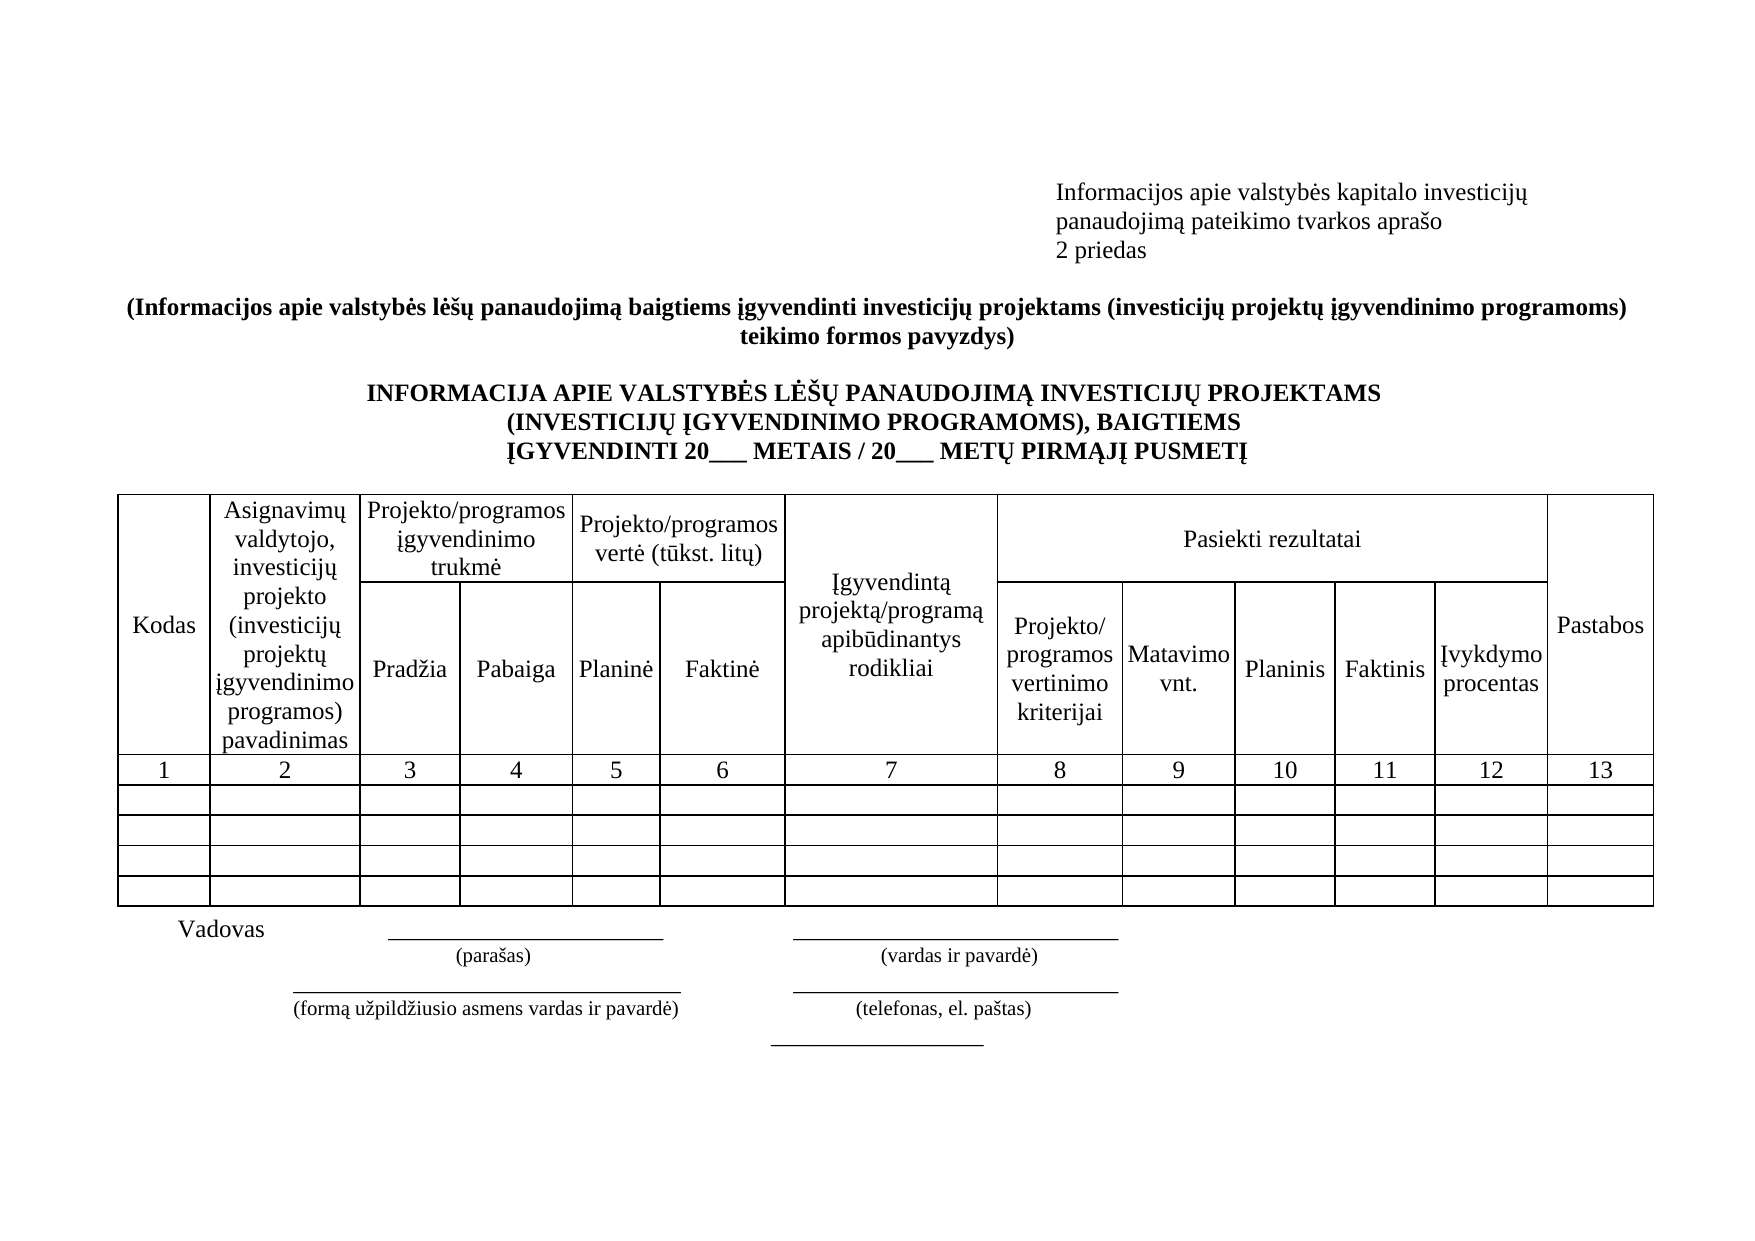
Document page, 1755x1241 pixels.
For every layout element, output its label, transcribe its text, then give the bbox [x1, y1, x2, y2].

table_header Projekto/programos vertė (tūkst. litų) [573, 495, 784, 581]
table_cell [1436, 786, 1547, 814]
table_cell [119, 877, 209, 905]
table_cell [1336, 877, 1434, 905]
table_cell 3 [361, 755, 459, 784]
table_cell Pabaiga [461, 583, 572, 754]
table_cell 1 [119, 755, 209, 784]
table_cell [1236, 846, 1334, 875]
table_cell [1336, 846, 1434, 875]
table_header Projekto/programos įgyvendinimo trukmė [361, 495, 572, 581]
table_cell [573, 846, 659, 875]
text INFORMACIJA APIE VALSTYBĖS LĖŠŲ PANAUDOJIMĄ INVESTICIJŲ PROJEKTAMS [118, 378, 1636, 407]
table_cell Pradžia [361, 583, 459, 754]
text ĮGYVENDINTI 20___ METAIS / 20___ METŲ PIRMĄJĮ PUSMETĮ [118, 436, 1636, 465]
table_cell [1123, 816, 1234, 845]
table_cell [1436, 877, 1547, 905]
table_cell [1123, 786, 1234, 814]
table_cell [211, 786, 359, 814]
table_cell 8 [998, 755, 1122, 784]
table_cell [361, 816, 459, 845]
text Informacijos apie valstybės kapitalo investicijų panaudojimą pateikimo tvarkos aprašo [1056, 177, 1636, 235]
table_cell 9 [1123, 755, 1234, 784]
text Vadovas ______________________ __________________________ [118, 914, 1636, 943]
text (INVESTICIJŲ ĮGYVENDINIMO PROGRAMOMS), BAIGTIEMS [118, 407, 1636, 436]
table_cell [1236, 786, 1334, 814]
table_cell [361, 786, 459, 814]
table_cell [661, 877, 784, 905]
table_cell 11 [1336, 755, 1434, 784]
table_cell Faktinis [1336, 583, 1434, 754]
table_cell 13 [1548, 755, 1653, 784]
table_cell [211, 877, 359, 905]
table_cell [1548, 846, 1653, 875]
table_cell [661, 846, 784, 875]
table_cell Faktinė [661, 583, 784, 754]
table_cell [786, 877, 997, 905]
table_cell Planinė [573, 583, 659, 754]
table_cell [998, 877, 1122, 905]
text (Informacijos apie valstybės lėšų panaudojimą baigtiems įgyvendinti investicijų projektams (investicijų projektų įgyvendinimo programoms) teikimo formos pavyzdys) [118, 292, 1636, 350]
table_cell [361, 877, 459, 905]
table_header Asignavimų valdytojo, investicijų projekto (investicijų projektų įgyvendinimo programos) pavadinimas [211, 495, 359, 754]
text (formą užpildžiusio asmens vardas ir pavardė) (telefonas, el. paštas) [118, 996, 1636, 1020]
table_cell Planinis [1236, 583, 1334, 754]
table_cell [661, 816, 784, 845]
table_cell [1548, 816, 1653, 845]
table_cell Įvykdymo procentas [1436, 583, 1547, 754]
table_cell [786, 846, 997, 875]
table_cell [461, 877, 572, 905]
table_cell [998, 846, 1122, 875]
table_cell [1236, 816, 1334, 845]
table_cell 7 [786, 755, 997, 784]
table_cell 6 [661, 755, 784, 784]
table_cell [119, 786, 209, 814]
table_cell 2 [211, 755, 359, 784]
table_cell [573, 786, 659, 814]
table_cell [461, 846, 572, 875]
table_cell [1436, 846, 1547, 875]
table_cell [1236, 877, 1334, 905]
text 2 priedas [1056, 235, 1636, 263]
table_cell 12 [1436, 755, 1547, 784]
table_cell [119, 846, 209, 875]
table_cell 5 [573, 755, 659, 784]
text _______________________________ __________________________ [118, 967, 1636, 996]
table_cell [461, 816, 572, 845]
table_header Kodas [119, 495, 209, 754]
table_cell [1336, 816, 1434, 845]
table_cell [1436, 816, 1547, 845]
table_cell 10 [1236, 755, 1334, 784]
table_cell [211, 846, 359, 875]
text _________________ [118, 1020, 1636, 1048]
table_header Įgyvendintą projektą/programą apibūdinantys rodikliai [786, 495, 997, 754]
table_cell [211, 816, 359, 845]
table_cell [361, 846, 459, 875]
text (parašas) (vardas ir pavardė) [118, 943, 1636, 967]
table_header Pasiekti rezultatai [998, 495, 1547, 581]
table_cell [998, 816, 1122, 845]
table_cell [1548, 786, 1653, 814]
table_cell [1336, 786, 1434, 814]
table_cell [461, 786, 572, 814]
table_cell [786, 786, 997, 814]
table_header Pastabos [1548, 495, 1653, 754]
table_cell [998, 786, 1122, 814]
table_cell 4 [461, 755, 572, 784]
table_cell [661, 786, 784, 814]
table_cell [786, 816, 997, 845]
table_cell [1548, 877, 1653, 905]
table_cell [573, 816, 659, 845]
table_cell [1123, 846, 1234, 875]
table_cell [1123, 877, 1234, 905]
table_cell [119, 816, 209, 845]
table_cell [573, 877, 659, 905]
table_cell Projekto/ programos vertinimo kriterijai [998, 583, 1122, 754]
table_cell Matavimo vnt. [1123, 583, 1234, 754]
